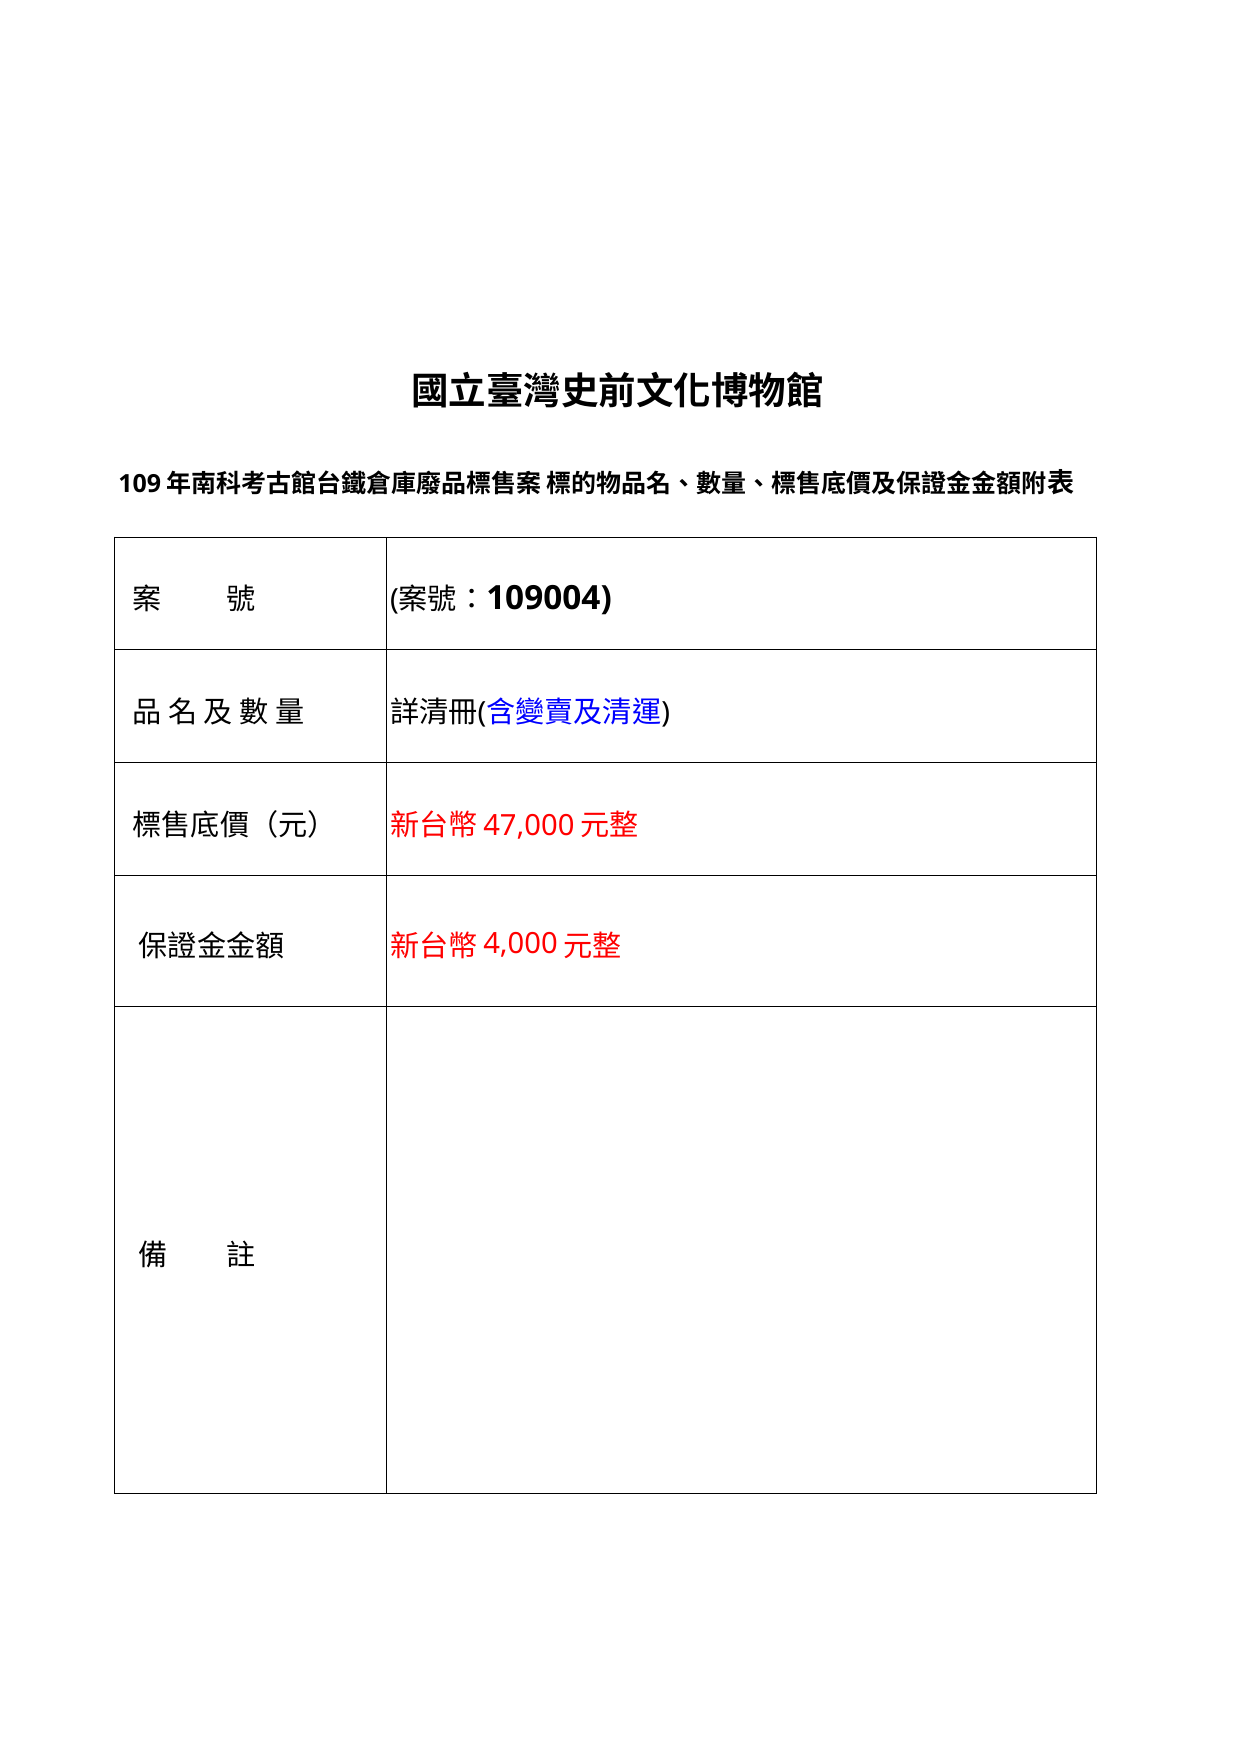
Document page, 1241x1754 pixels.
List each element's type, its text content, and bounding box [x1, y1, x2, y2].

table_cell [387, 1007, 1096, 1493]
table_cell 保證金金額 [115, 876, 386, 1006]
table_cell 品 名 及 數 量 [115, 650, 386, 762]
table_cell 標售底價（元） [115, 763, 386, 875]
table_header (案號：109004) [387, 538, 1096, 649]
table_header 案 號 [115, 538, 386, 649]
table_cell 備 註 [115, 1007, 386, 1493]
table_cell 新台幣47,000元整 [387, 763, 1096, 875]
text 109年南科考古館台鐵倉庫廢品標售案 標的物品名、數量、標售底價及保證金金額附表 [118, 461, 1116, 500]
table_cell 詳清冊(含變賣及清運) [387, 650, 1096, 762]
table_cell 新台幣4,000元整 [387, 876, 1096, 1006]
text 國立臺灣史前文化博物館 [118, 361, 1116, 415]
